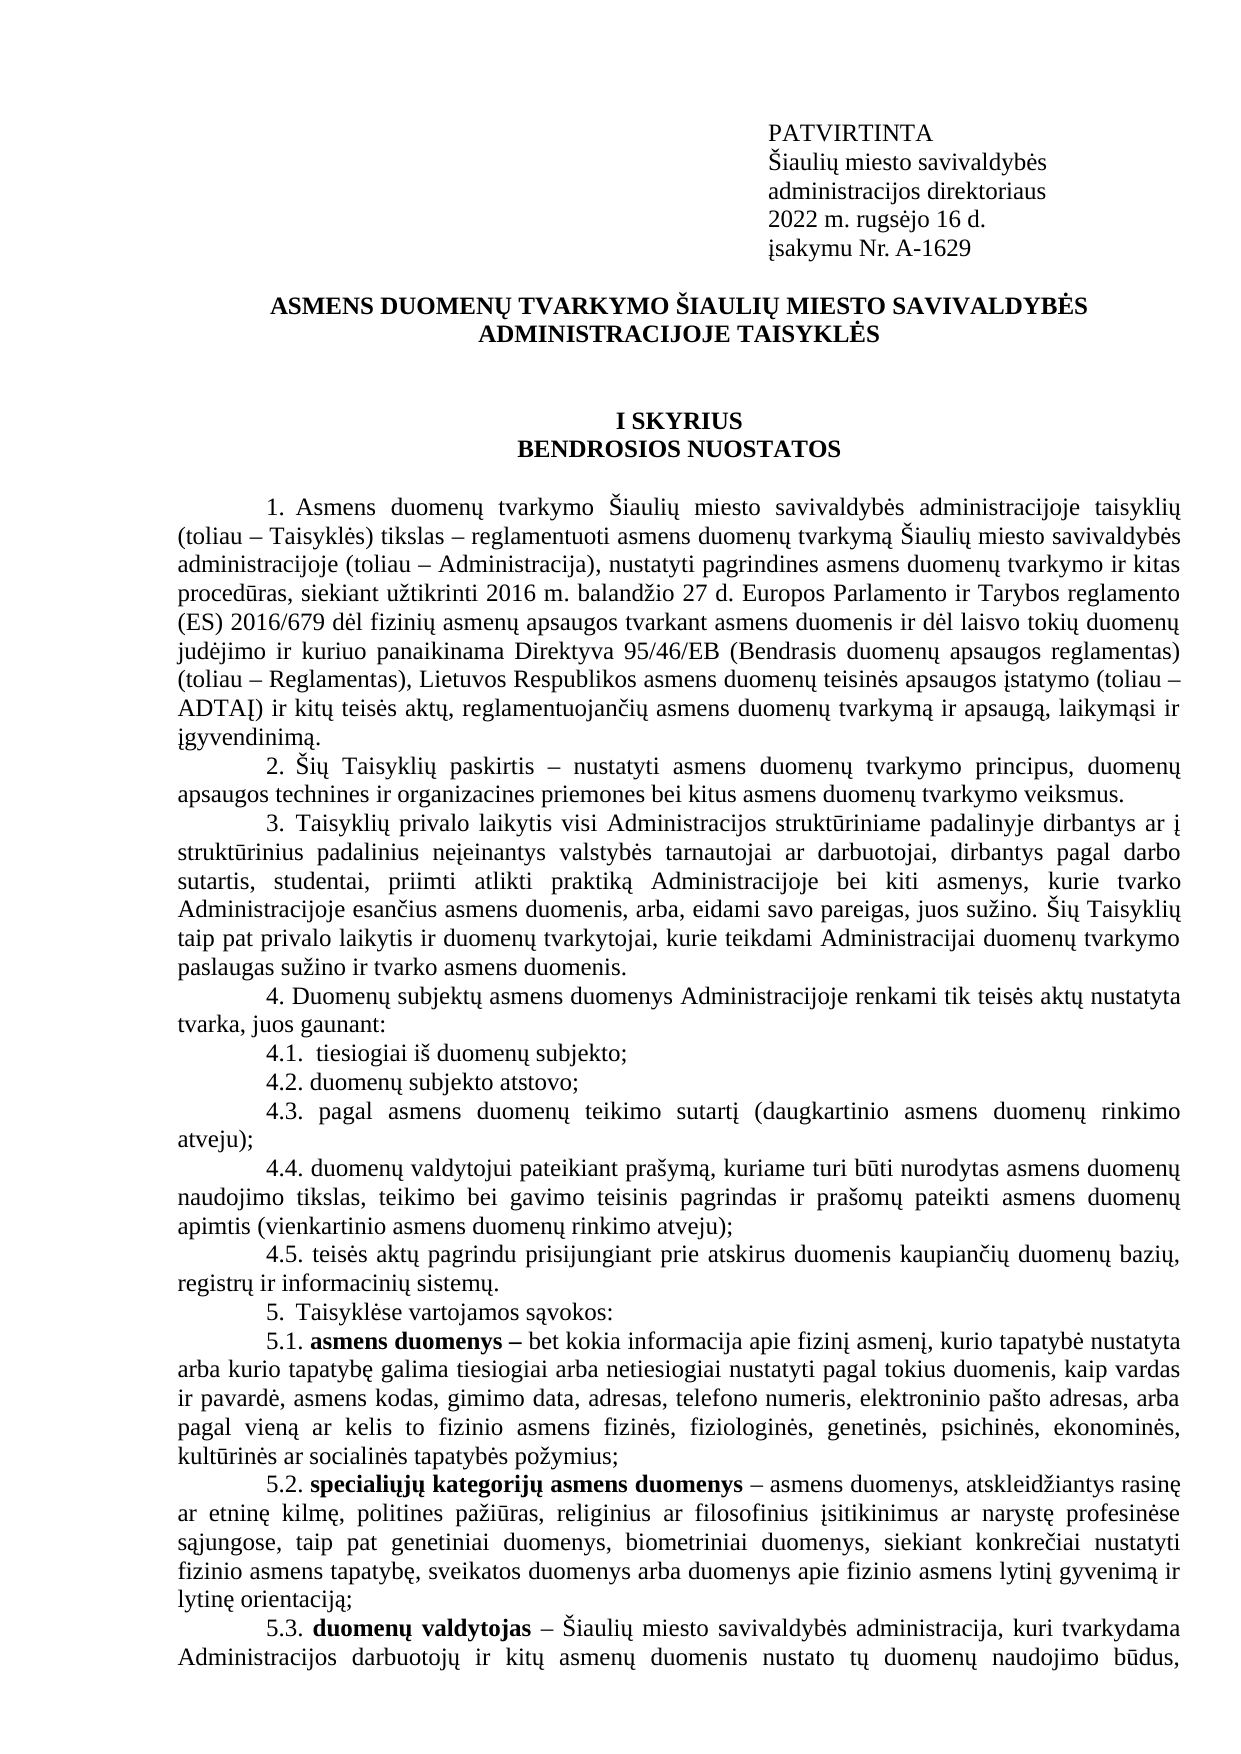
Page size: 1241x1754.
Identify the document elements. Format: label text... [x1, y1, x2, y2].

text PATVIRTINTA [768, 118, 1181, 147]
text ASMENS DUOMENŲ TVARKYMO ŠIAULIŲ MIESTO SAVIVALDYBĖS ADMINISTRACIJOJE TAISYKLĖS [177, 291, 1181, 348]
text administracijos direktoriaus 2022 m. rugsėjo 16 d. [768, 176, 1181, 233]
text 5.3. duomenų valdytojas – Šiaulių miesto savivaldybės administracija, kuri tvarkydama Administracijos darbuotojų ir kitų asmenų duomenis nustato tų duomenų naudojimo būdus, [177, 1613, 1181, 1671]
text 4.5. teisės aktų pagrindu prisijungiant prie atskirus duomenis kaupiančių duomenų bazių, registrų ir informacinių sistemų. [177, 1239, 1181, 1297]
text 1. Asmens duomenų tvarkymo Šiaulių miesto savivaldybės administracijoje taisyklių (toliau – Taisyklės) tikslas – reglamentuoti asmens duomenų tvarkymą Šiaulių miesto savivaldybės administracijoje (toliau – Administracija), nustatyti pagrindines asmens duomenų tvarkymo ir kitas procedūras, siekiant užtikrinti 2016 m. balandžio 27 d. Europos Parlamento ir Tarybos reglamento (ES) 2016/679 dėl fizinių asmenų apsaugos tvarkant asmens duomenis ir dėl laisvo tokių duomenų judėjimo ir kuriuo panaikinama Direktyva 95/46/EB (Bendrasis duomenų apsaugos reglamentas) (toliau – Reglamentas), Lietuvos Respublikos asmens duomenų teisinės apsaugos įstatymo (toliau – ADTAĮ) ir kitų teisės aktų, reglamentuojančių asmens duomenų tvarkymą ir apsaugą, laikymąsi ir įgyvendinimą. [177, 492, 1181, 751]
text 5.2. specialiųjų kategorijų asmens duomenys – asmens duomenys, atskleidžiantys rasinę ar etninę kilmę, politines pažiūras, religinius ar filosofinius įsitikinimus ar narystę profesinėse sąjungose, taip pat genetiniai duomenys, biometriniai duomenys, siekiant konkrečiai nustatyti fizinio asmens tapatybę, sveikatos duomenys arba duomenys apie fizinio asmens lytinį gyvenimą ir lytinę orientaciją; [177, 1469, 1181, 1613]
text 4. Duomenų subjektų asmens duomenys Administracijoje renkami tik teisės aktų nustatyta tvarka, juos gaunant: [177, 981, 1181, 1038]
text Šiaulių miesto savivaldybės [768, 147, 1181, 176]
text 2. Šių Taisyklių paskirtis – nustatyti asmens duomenų tvarkymo principus, duomenų apsaugos technines ir organizacines priemones bei kitus asmens duomenų tvarkymo veiksmus. [177, 751, 1181, 808]
text 4.4. duomenų valdytojui pateikiant prašymą, kuriame turi būti nurodytas asmens duomenų naudojimo tikslas, teikimo bei gavimo teisinis pagrindas ir prašomų pateikti asmens duomenų apimtis (vienkartinio asmens duomenų rinkimo atveju); [177, 1153, 1181, 1239]
text 4.1. tiesiogiai iš duomenų subjekto; [177, 1038, 1181, 1067]
text I SKYRIUS [177, 406, 1181, 434]
text 4.3. pagal asmens duomenų teikimo sutartį (daugkartinio asmens duomenų rinkimo atveju); [177, 1096, 1181, 1153]
text įsakymu Nr. A-1629 [768, 233, 1181, 262]
text 4.2. duomenų subjekto atstovo; [177, 1067, 1181, 1096]
text 5.1. asmens duomenys – bet kokia informacija apie fizinį asmenį, kurio tapatybė nustatyta arba kurio tapatybę galima tiesiogiai arba netiesiogiai nustatyti pagal tokius duomenis, kaip vardas ir pavardė, asmens kodas, gimimo data, adresas, telefono numeris, elektroninio pašto adresas, arba pagal vieną ar kelis to fizinio asmens fizinės, fiziologinės, genetinės, psichinės, ekonominės, kultūrinės ar socialinės tapatybės požymius; [177, 1326, 1181, 1469]
text 5. Taisyklėse vartojamos sąvokos: [177, 1297, 1181, 1326]
text 3. Taisyklių privalo laikytis visi Administracijos struktūriniame padalinyje dirbantys ar į struktūrinius padalinius neįeinantys valstybės tarnautojai ar darbuotojai, dirbantys pagal darbo sutartis, studentai, priimti atlikti praktiką Administracijoje bei kiti asmenys, kurie tvarko Administracijoje esančius asmens duomenis, arba, eidami savo pareigas, juos sužino. Šių Taisyklių taip pat privalo laikytis ir duomenų tvarkytojai, kurie teikdami Administracijai duomenų tvarkymo paslaugas sužino ir tvarko asmens duomenis. [177, 808, 1181, 981]
text BENDROSIOS NUOSTATOS [177, 434, 1181, 463]
